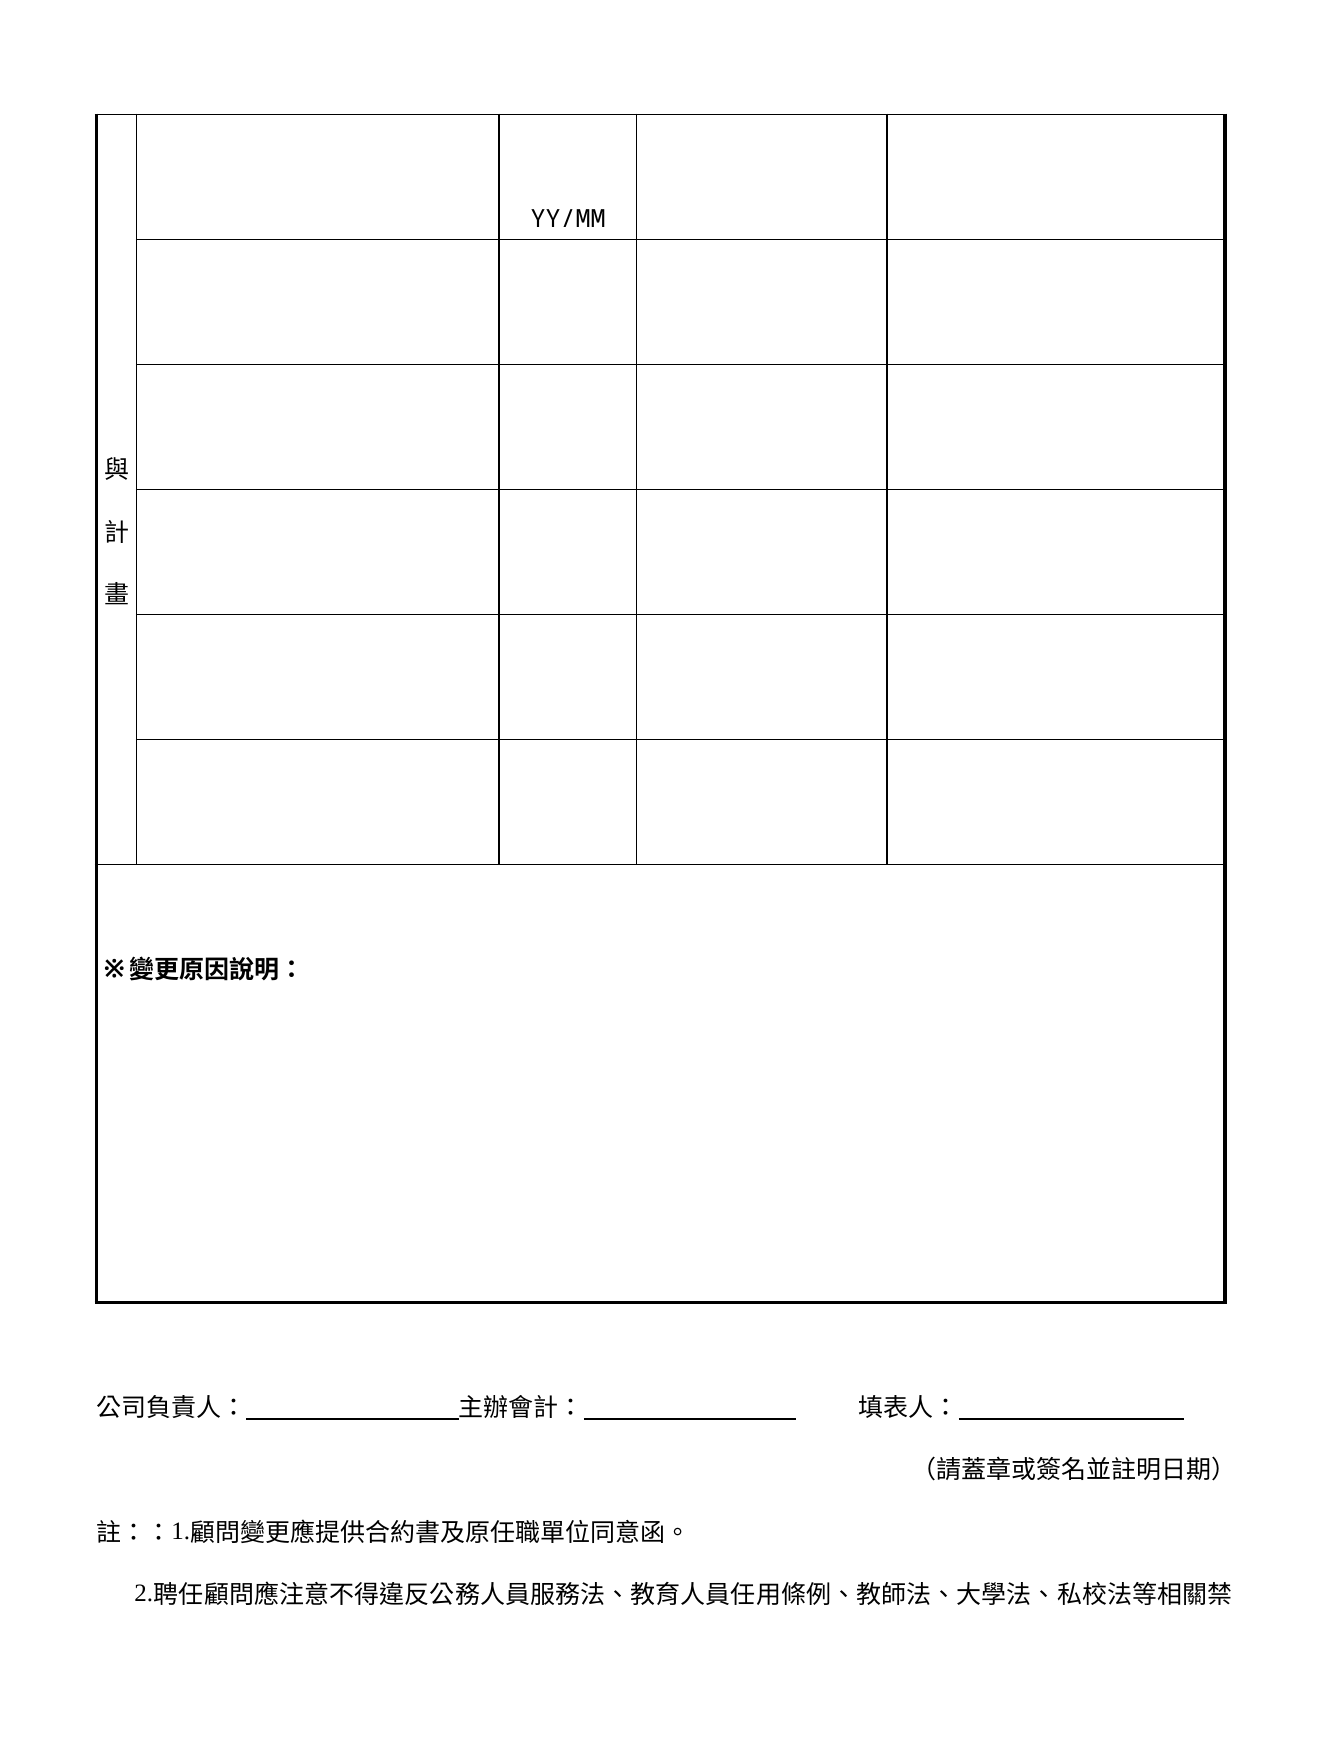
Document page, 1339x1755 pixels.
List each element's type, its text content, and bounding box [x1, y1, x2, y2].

table_cell [888, 240, 1223, 363]
table_cell [137, 490, 498, 613]
text 註：：1.顧問變更應提供合約書及原任職單位同意函。 [96, 1488, 1236, 1551]
table_cell YY/MM [500, 115, 636, 238]
table_cell [500, 365, 636, 488]
table_cell [137, 115, 498, 238]
table_cell [637, 240, 886, 363]
text 公司負責人： 主辦會計： 填表人： [96, 1363, 1236, 1426]
table_cell [137, 240, 498, 363]
table_cell [637, 115, 886, 238]
table_cell [888, 115, 1223, 238]
text （請蓋章或簽名並註明日期） [96, 1426, 1236, 1488]
table_cell [888, 490, 1223, 613]
table_cell [888, 365, 1223, 488]
table_cell [500, 740, 636, 863]
table_cell [888, 615, 1223, 738]
table_cell [637, 740, 886, 863]
table_cell [137, 365, 498, 488]
table_cell [637, 365, 886, 488]
table_cell ※變更原因說明： [98, 865, 1223, 1301]
table_cell [888, 740, 1223, 863]
table_cell [137, 740, 498, 863]
table_cell [500, 240, 636, 363]
table_cell [137, 615, 498, 738]
table_cell 與計畫 [98, 115, 136, 863]
table_cell [500, 490, 636, 613]
table_cell [637, 615, 886, 738]
table_cell [637, 490, 886, 613]
table_cell [500, 615, 636, 738]
text 2.聘任顧問應注意不得違反公務人員服務法、教育人員任用條例、教師法、大學法、私校法等相關禁 [96, 1551, 1236, 1613]
